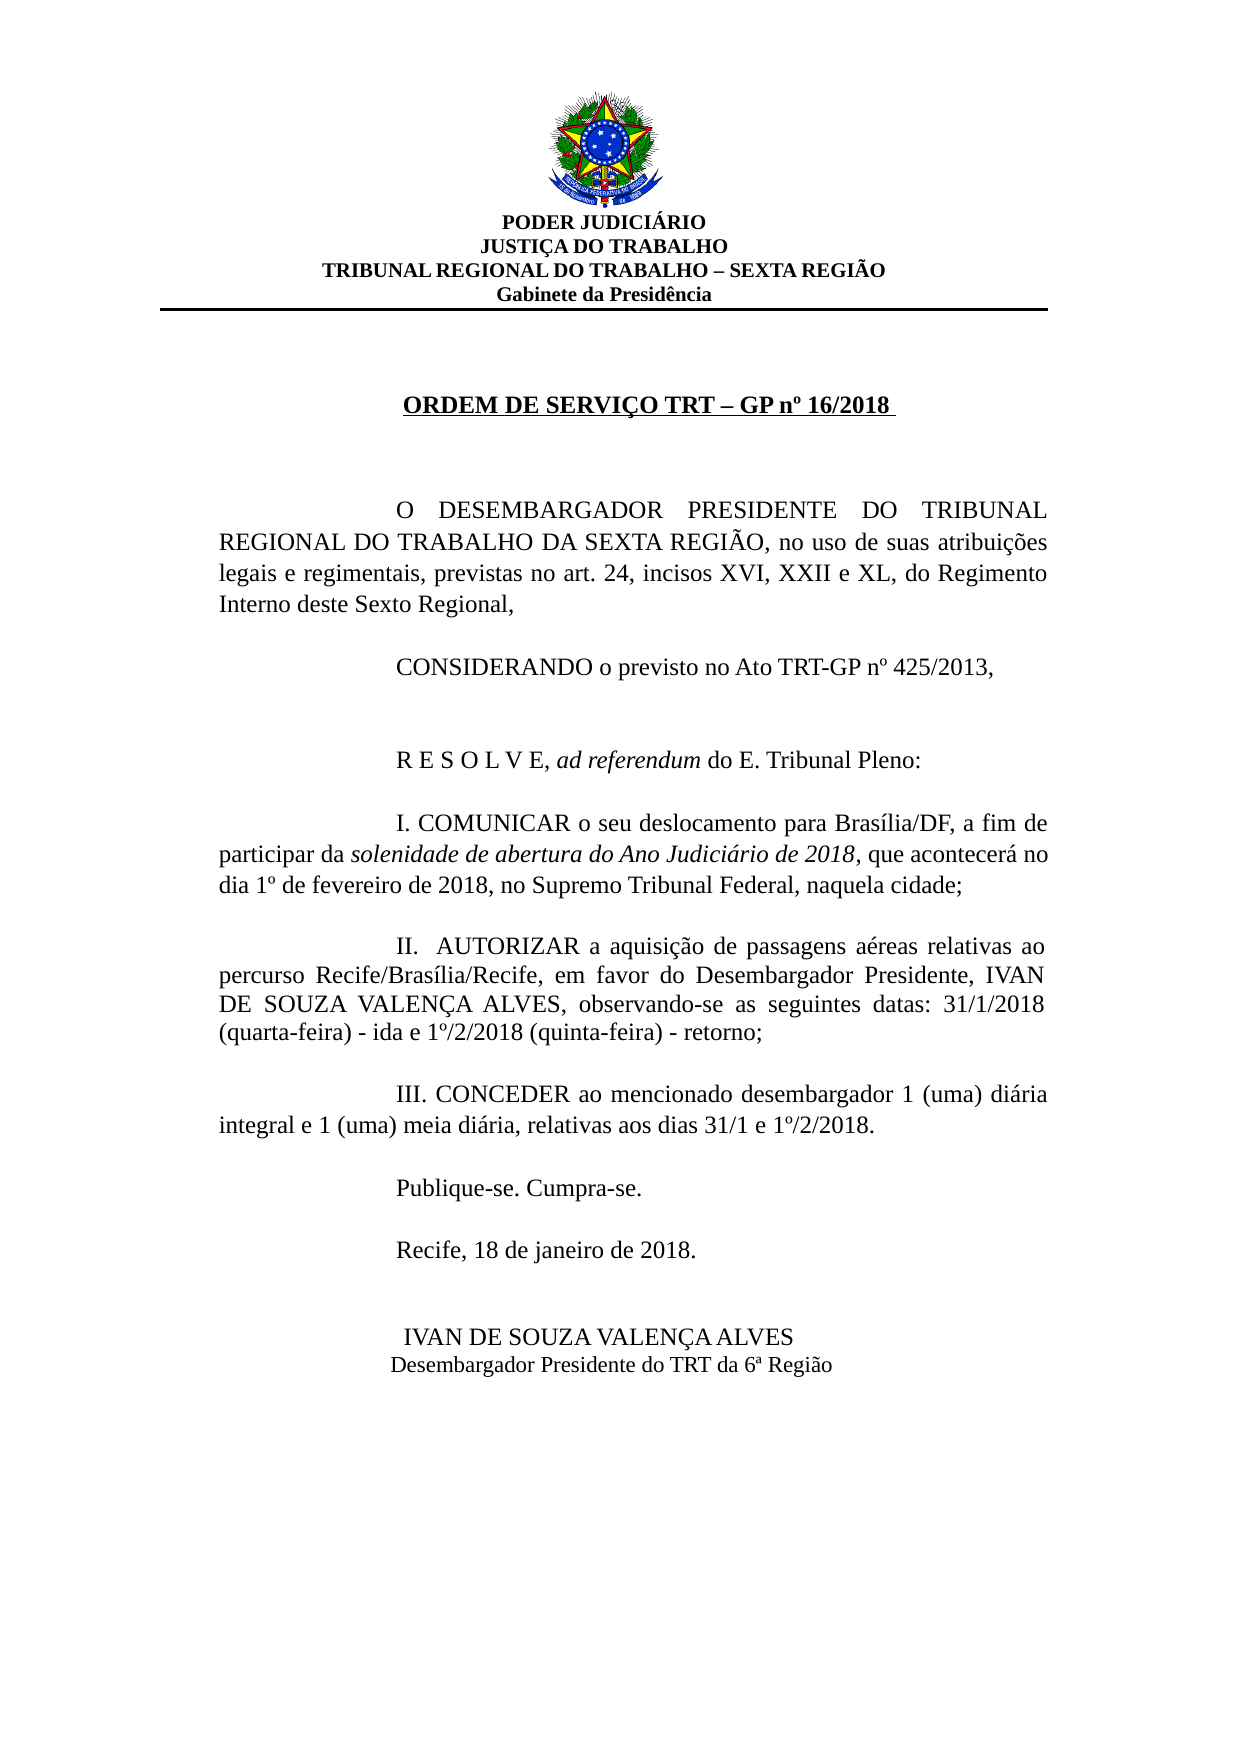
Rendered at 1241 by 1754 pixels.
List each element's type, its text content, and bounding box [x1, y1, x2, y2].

subtitle ORDEM DE SERVIÇO TRT – GP nº 16/2018 [218, 390, 1048, 419]
text II. AUTORIZAR a aquisição de passagens aéreas relativas ao percurso Recife/Brasília/Recife, em favor do Desembargador Presidente, IVAN DE SOUZA VALENÇA ALVES, observando-se as seguintes datas: 31/1/2018 (quarta-feira) - ida e 1º/2/2018 (quinta-feira) - retorno; [218, 931, 1045, 1046]
text III. CONCEDER ao mencionado desembargador 1 (uma) diária integral e 1 (uma) meia diária, relativas aos dias 31/1 e 1º/2/2018. [218, 1077, 1048, 1140]
text R E S O L V E, ad referendum do E. Tribunal Pleno: [218, 744, 1048, 775]
text CONSIDERANDO o previsto no Ato TRT-GP nº 425/2013, [218, 650, 1048, 681]
text I. COMUNICAR o seu deslocamento para Brasília/DF, a fim de participar da solenidade de abertura do Ano Judiciário de 2018, que acontecerá no dia 1º de fevereiro de 2018, no Supremo Tribunal Federal, naquela cidade; [218, 806, 1048, 900]
text Publique-se. Cumpra-se. [218, 1171, 1048, 1202]
text O DESEMBARGADOR PRESIDENTE DO TRIBUNAL REGIONAL DO TRABALHO DA SEXTA REGIÃO, no uso de suas atribuições legais e regimentais, previstas no art. 24, incisos XVI, XXII e XL, do Regimento Interno deste Sexto Regional, [218, 494, 1048, 619]
text Desembargador Presidente do TRT da 6ª Região [218, 1351, 1048, 1378]
text Recife, 18 de janeiro de 2018. [218, 1234, 1048, 1265]
picture [542, 88, 666, 210]
text IVAN DE SOUZA VALENÇA ALVES [159, 1322, 1048, 1351]
